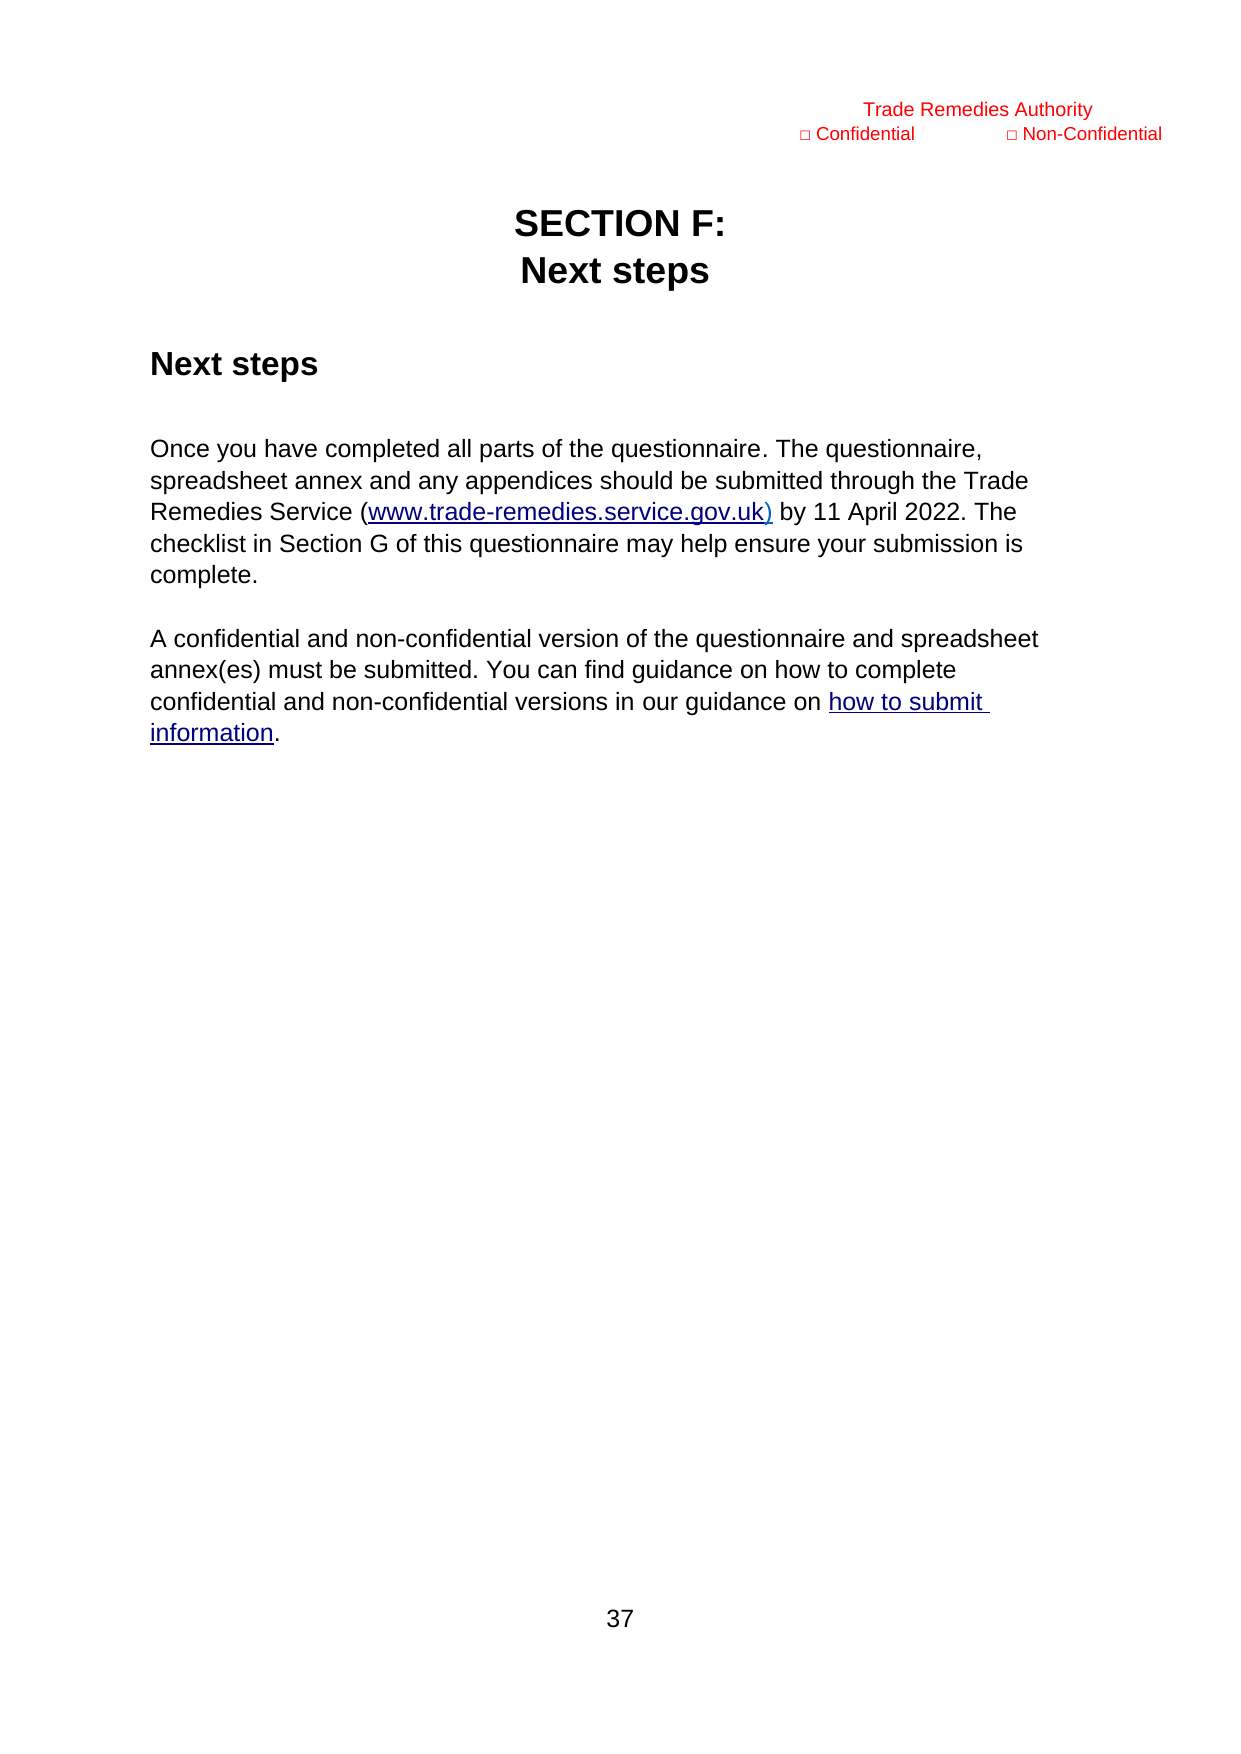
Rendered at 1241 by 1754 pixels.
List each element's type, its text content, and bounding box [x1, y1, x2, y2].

subtitle Next steps [150, 344, 1090, 382]
text Once you have completed all parts of the questionnaire. The questionnaire, spreadsheet annex and any appendices should be submitted through the Trade Remedies Service (www.trade-remedies.service.gov.uk) by 11 April 2022. The checklist in Section G of this questionnaire may help ensure your submission is complete. [150, 434, 1090, 589]
text A confidential and non-confidential version of the questionnaire and spreadsheet annex(es) must be submitted. You can find guidance on how to complete confidential and non-confidential versions in our guidance on how to submit information. [150, 624, 1090, 747]
subtitle SECTION F: Next steps [150, 201, 1090, 291]
